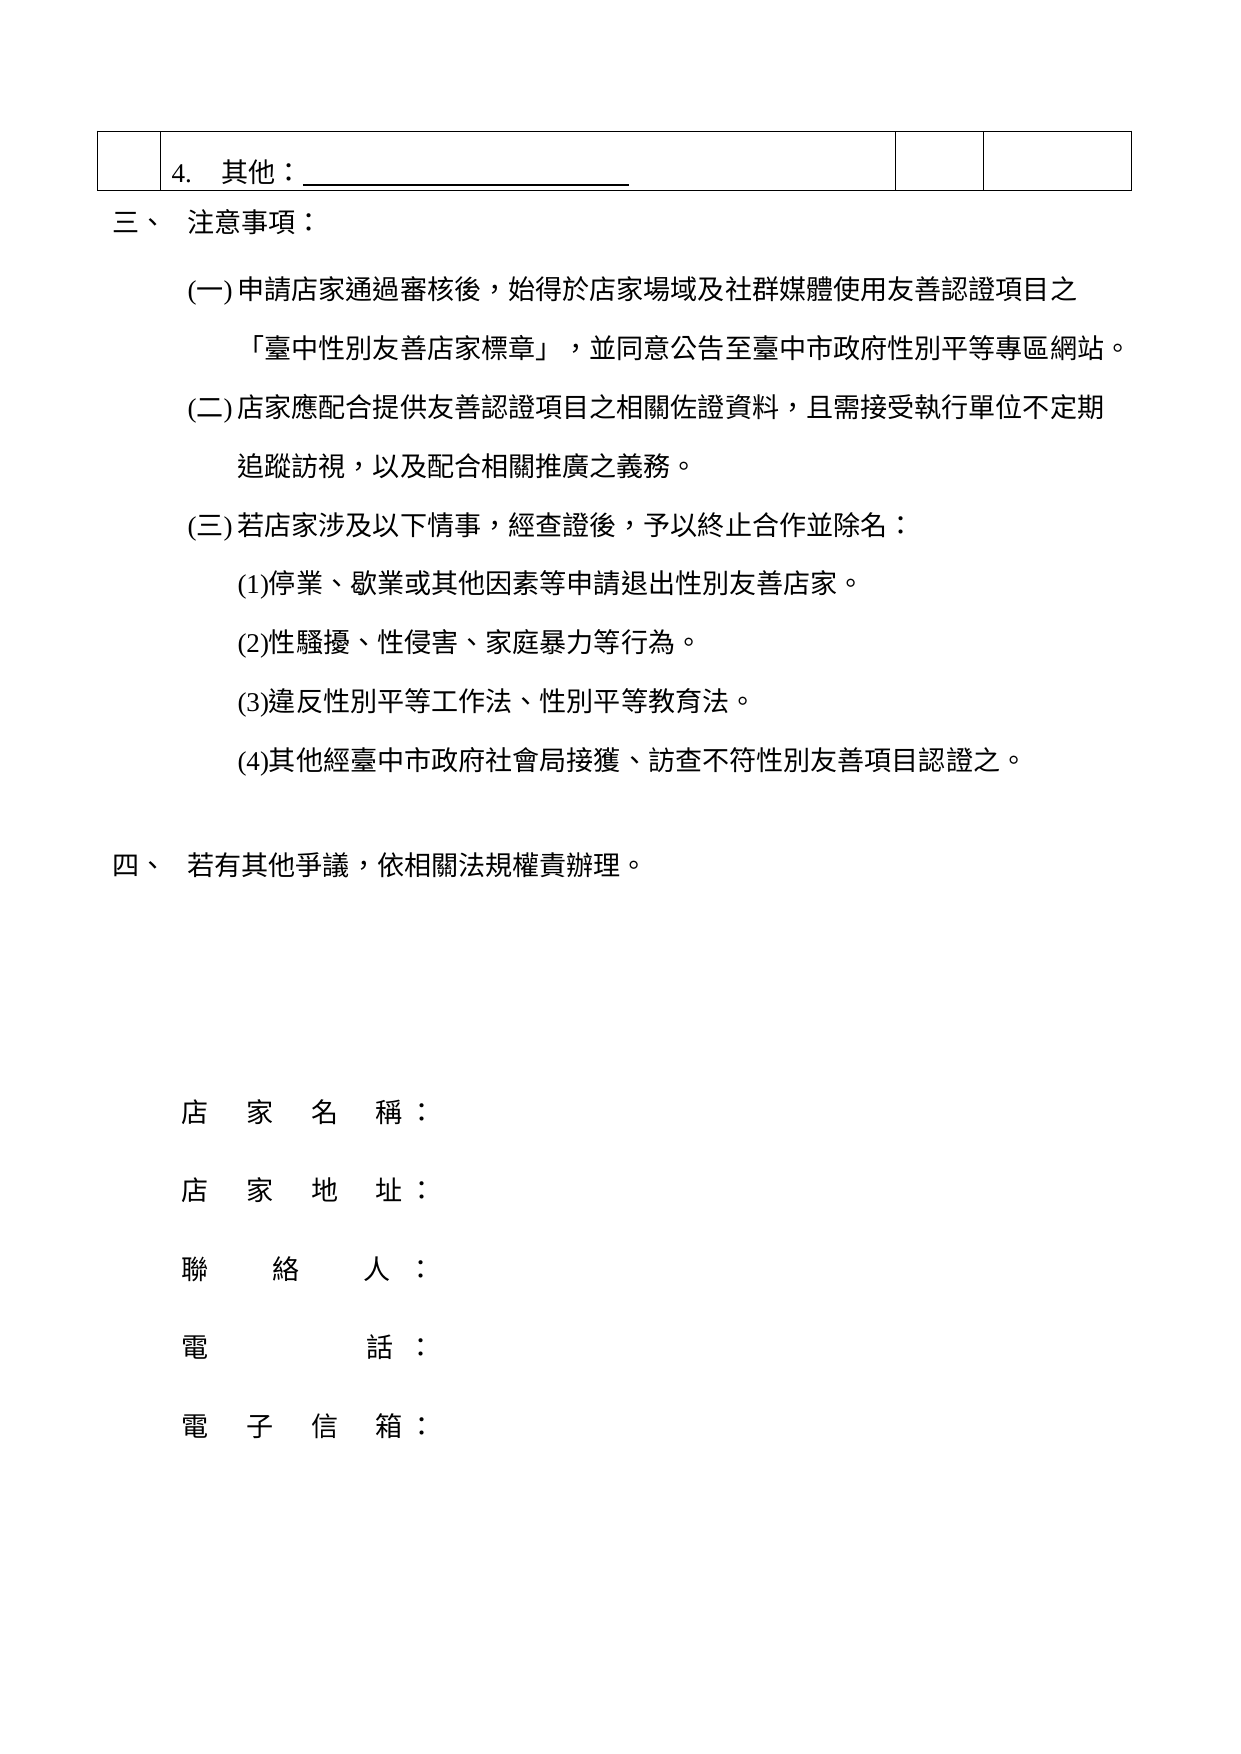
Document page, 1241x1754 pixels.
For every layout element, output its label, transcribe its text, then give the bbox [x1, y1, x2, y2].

table_cell [98, 132, 160, 190]
list (1)停業、歇業或其他因素等申請退出性別友善店家。 [237, 562, 1122, 602]
table_cell [896, 132, 983, 190]
table_cell 其他： [161, 132, 895, 190]
list 若有其他爭議，依相關法規權責辦理。 [112, 844, 1122, 884]
text 店 家 地 址： [181, 1169, 435, 1209]
list 申請店家通過審核後，始得於店家場域及社群媒體使用友善認證項目之「臺中性別友善店家標章」，並同意公告至臺中市政府性別平等專區網站。 [187, 268, 1122, 366]
list 若店家涉及以下情事，經查證後，予以終止合作並除名： [187, 503, 1122, 543]
list (3)違反性別平等工作法、性別平等教育法。 [237, 680, 1122, 719]
text 電 話： [181, 1326, 435, 1366]
text 電 子 信 箱： [181, 1405, 435, 1444]
list (4)其他經臺中市政府社會局接獲、訪查不符性別友善項目認證之。 [237, 739, 1122, 778]
list (2)性騷擾、性侵害、家庭暴力等行為。 [237, 621, 1122, 660]
text 店 家 名 稱： [181, 1091, 435, 1130]
table_cell [984, 132, 1131, 190]
list 店家應配合提供友善認證項目之相關佐證資料，且需接受執行單位不定期追蹤訪視，以及配合相關推廣之義務。 [187, 386, 1122, 484]
list 注意事項： [112, 191, 1122, 243]
text 聯 絡 人： [181, 1248, 435, 1287]
